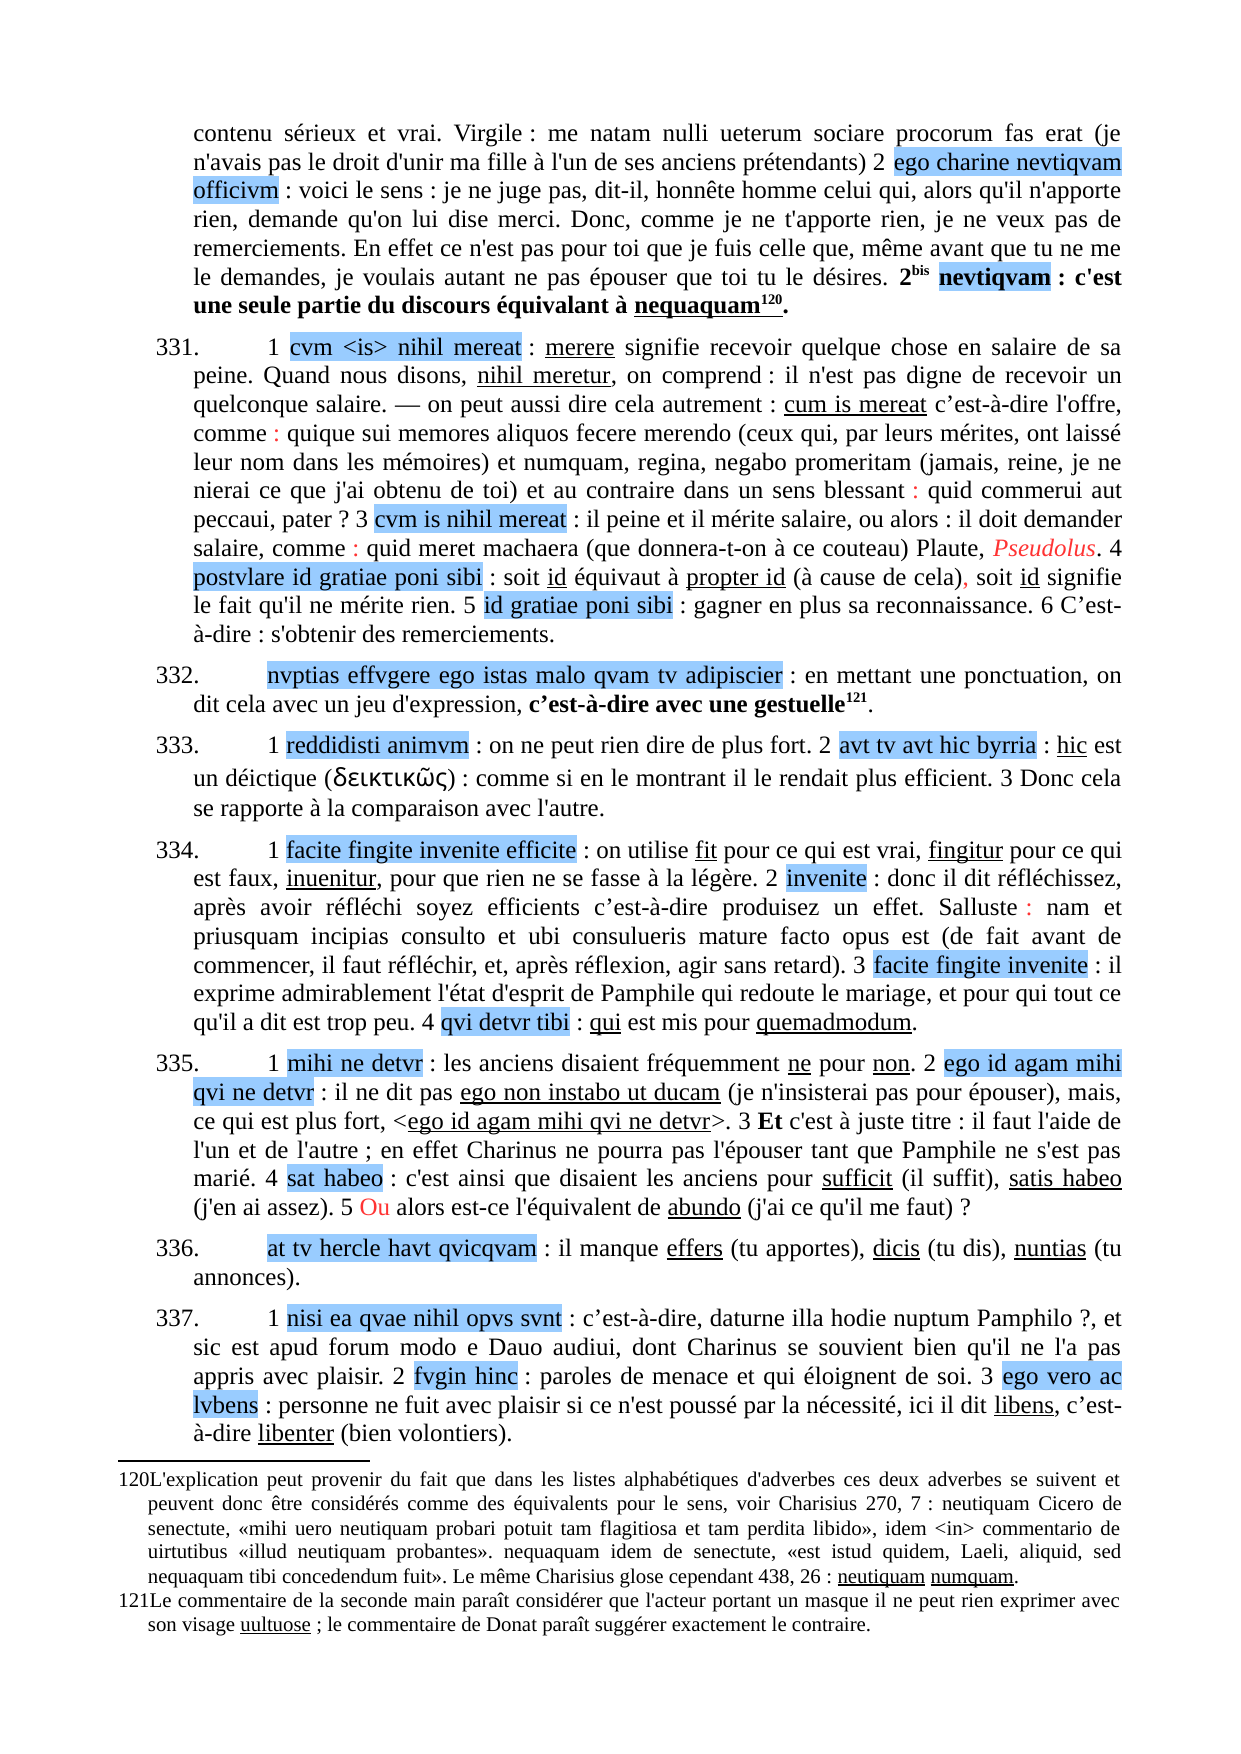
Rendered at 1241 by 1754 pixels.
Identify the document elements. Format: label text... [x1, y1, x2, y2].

list Le commentaire de la seconde main paraît considérer que l'acteur portant un masque il ne peut rien exprimer avec son visage uultuose ; le commentaire de Donat paraît suggérer exactement le contraire. [118, 1588, 1122, 1636]
list nvptias effvgere ego istas malo qvam tv adipiscier : en mettant une ponctuation, on dit cela avec un jeu d'expression, c’est-à-dire avec une gestuelle. [156, 661, 1122, 718]
list 1 mihi ne detvr : les anciens disaient fréquemment ne pour non. 2 ego id agam mihi qvi ne detvr : il ne dit pas ego non instabo ut ducam (je n'insisterai pas pour épouser), mais, ce qui est plus fort, <ego id agam mihi qvi ne detvr>. 3 Et c'est à juste titre : il faut l'aide de l'un et de l'autre ; en effet Charinus ne pourra pas l'épouser tant que Pamphile ne s'est pas marié. 4 sat habeo : c'est ainsi que disaient les anciens pour sufficit (il suffit), satis habeo (j'en ai assez). 5 Ou alors est-ce l'équivalent de abundo (j'ai ce qu'il me faut) ? [156, 1048, 1122, 1221]
list contenu sérieux et vrai. Virgile : me natam nulli ueterum sociare procorum fas erat (je n'avais pas le droit d'unir ma fille à l'un de ses anciens prétendants) 2 ego charine nevtiqvam officivm : voici le sens : je ne juge pas, dit-il, honnête homme celui qui, alors qu'il n'apporte rien, demande qu'on lui dise merci. Donc, comme je ne t'apporte rien, je ne veux pas de remerciements. En effet ce n'est pas pour toi que je fuis celle que, même avant que tu ne me le demandes, je voulais autant ne pas épouser que toi tu le désires. 2bis nevtiqvam : c'est une seule partie du discours équivalant à nequaquam. [156, 118, 1122, 319]
list 1 reddidisti animvm : on ne peut rien dire de plus fort. 2 avt tv avt hic byrria : hic est un déictique (δεικτικῶς) : comme si en le montrant il le rendait plus efficient. 3 Donc cela se rapporte à la comparaison avec l'autre. [156, 731, 1122, 822]
list 1 nisi ea qvae nihil opvs svnt : c’est-à-dire, daturne illa hodie nuptum Pamphilo ?, et sic est apud forum modo e Dauo audiui, dont Charinus se souvient bien qu'il ne l'a pas appris avec plaisir. 2 fvgin hinc : paroles de menace et qui éloignent de soi. 3 ego vero ac lvbens : personne ne fuit avec plaisir si ce n'est poussé par la nécessité, ici il dit libens, c’est-à-dire libenter (bien volontiers). [156, 1303, 1122, 1447]
list L'explication peut provenir du fait que dans les listes alphabétiques d'adverbes ces deux adverbes se suivent et peuvent donc être considérés comme des équivalents pour le sens, voir Charisius 270, 7 : neutiquam Cicero de senectute, «mihi uero neutiquam probari potuit tam flagitiosa et tam perdita libido», idem <in> commentario de uirtutibus «illud neutiquam probantes». nequaquam idem de senectute, «est istud quidem, Laeli, aliquid, sed nequaquam tibi concedendum fuit». Le même Charisius glose cependant 438, 26 : neutiquam numquam. [118, 1467, 1122, 1588]
list 1 cvm <is> nihil mereat : merere signifie recevoir quelque chose en salaire de sa peine. Quand nous disons, nihil meretur, on comprend : il n'est pas digne de recevoir un quelconque salaire. — on peut aussi dire cela autrement : cum is mereat c’est-à-dire l'offre, comme : quique sui memores aliquos fecere merendo (ceux qui, par leurs mérites, ont laissé leur nom dans les mémoires) et numquam, regina, negabo promeritam (jamais, reine, je ne nierai ce que j'ai obtenu de toi) et au contraire dans un sens blessant : quid commerui aut peccaui, pater ? 3 cvm is nihil mereat : il peine et il mérite salaire, ou alors : il doit demander salaire, comme : quid meret machaera (que donnera-t-on à ce couteau) Plaute, Pseudolus. 4 postvlare id gratiae poni sibi : soit id équivaut à propter id (à cause de cela), soit id signifie le fait qu'il ne mérite rien. 5 id gratiae poni sibi : gagner en plus sa reconnaissance. 6 C’est-à-dire : s'obtenir des remerciements. [156, 332, 1122, 648]
list at tv hercle havt qvicqvam : il manque effers (tu apportes), dicis (tu dis), nuntias (tu annonces). [156, 1233, 1122, 1291]
list 1 facite fingite invenite efficite : on utilise fit pour ce qui est vrai, fingitur pour ce qui est faux, inuenitur, pour que rien ne se fasse à la légère. 2 invenite : donc il dit réfléchissez, après avoir réfléchi soyez efficients c’est-à-dire produisez un effet. Salluste : nam et priusquam incipias consulto et ubi consulueris mature facto opus est (de fait avant de commencer, il faut réfléchir, et, après réflexion, agir sans retard). 3 facite fingite invenite : il exprime admirablement l'état d'esprit de Pamphile qui redoute le mariage, et pour qui tout ce qu'il a dit est trop peu. 4 qvi detvr tibi : qui est mis pour quemadmodum. [156, 835, 1122, 1036]
